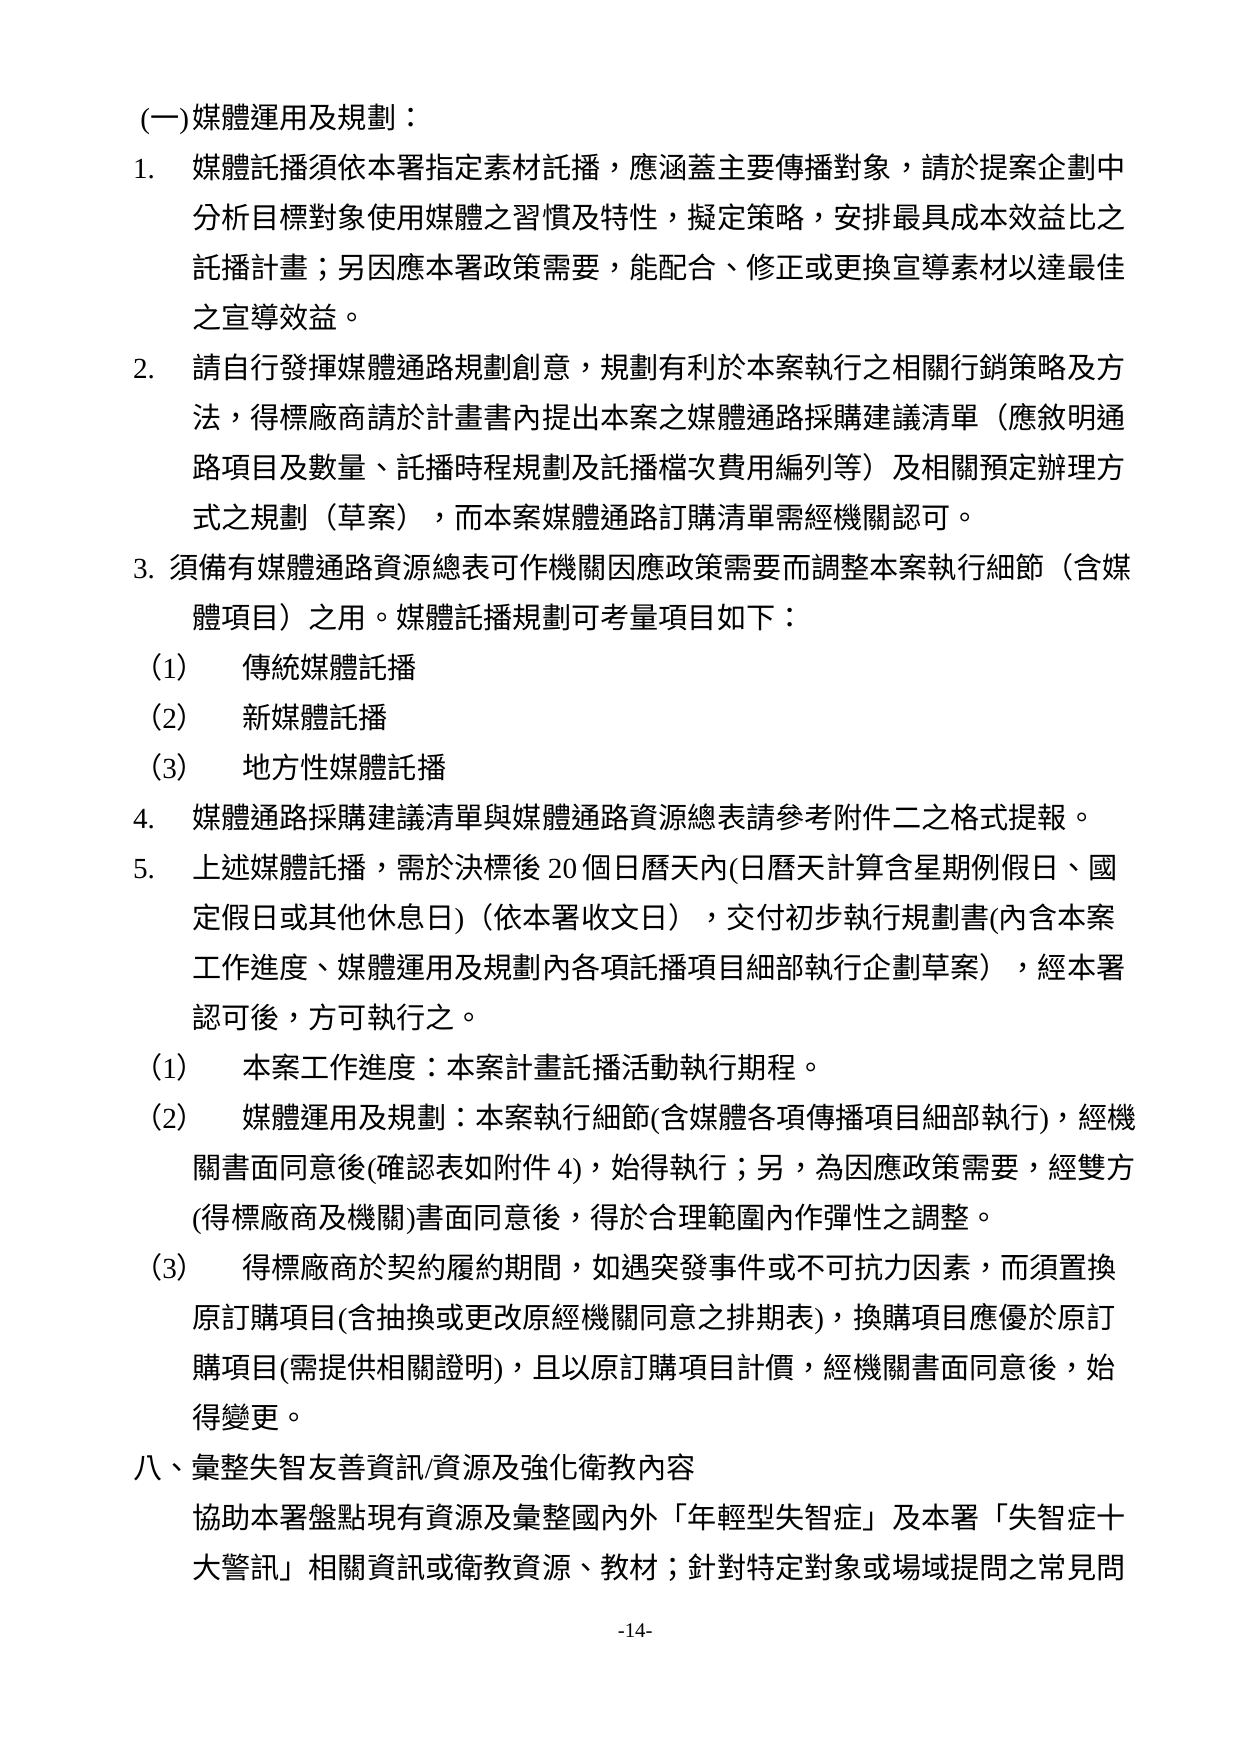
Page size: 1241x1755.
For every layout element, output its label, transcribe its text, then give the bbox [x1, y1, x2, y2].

text （3） 得標廠商於契約履約期間，如遇突發事件或不可抗力因素，而須置換原訂購項目(含抽換或更改原經機關同意之排期表)，換購項目應優於原訂購項目(需提供相關證明)，且以原訂購項目計價，經機關書面同意後，始得變更。 [133, 1239, 1137, 1439]
text 5. 上述媒體託播，需於決標後20個日曆天內(日曆天計算含星期例假日、國定假日或其他休息日)（依本署收文日），交付初步執行規劃書(內含本案工作進度、媒體運用及規劃內各項託播項目細部執行企劃草案），經本署認可後，方可執行之。 [133, 839, 1137, 1039]
text 1. 媒體託播須依本署指定素材託播，應涵蓋主要傳播對象，請於提案企劃中分析目標對象使用媒體之習慣及特性，擬定策略，安排最具成本效益比之託播計畫；另因應本署政策需要，能配合、修正或更換宣導素材以達最佳之宣導效益。 [133, 139, 1137, 339]
text 協助本署盤點現有資源及彙整國內外「年輕型失智症」及本署「失智症十大警訊」相關資訊或衛教資源、教材；針對特定對象或場域提問之常見問 [133, 1489, 1137, 1589]
text （1） 本案工作進度：本案計畫託播活動執行期程。 [133, 1039, 1137, 1089]
text （3） 地方性媒體託播 [133, 739, 1137, 789]
text 八、彙整失智友善資訊/資源及強化衛教內容 [133, 1439, 1137, 1489]
text （2） 新媒體託播 [133, 689, 1137, 739]
text （1） 傳統媒體託播 [133, 639, 1137, 689]
text (一) 媒體運用及規劃： [133, 89, 1137, 139]
text 3. 須備有媒體通路資源總表可作機關因應政策需要而調整本案執行細節（含媒體項目）之用。媒體託播規劃可考量項目如下： [133, 539, 1137, 639]
text 4. 媒體通路採購建議清單與媒體通路資源總表請參考附件二之格式提報。 [133, 789, 1137, 839]
text （2） 媒體運用及規劃：本案執行細節(含媒體各項傳播項目細部執行)，經機關書面同意後(確認表如附件4)，始得執行；另，為因應政策需要，經雙方(得標廠商及機關)書面同意後，得於合理範圍內作彈性之調整。 [133, 1089, 1137, 1239]
text 2. 請自行發揮媒體通路規劃創意，規劃有利於本案執行之相關行銷策略及方法，得標廠商請於計畫書內提出本案之媒體通路採購建議清單（應敘明通路項目及數量、託播時程規劃及託播檔次費用編列等）及相關預定辦理方式之規劃（草案），而本案媒體通路訂購清單需經機關認可。 [133, 339, 1137, 539]
